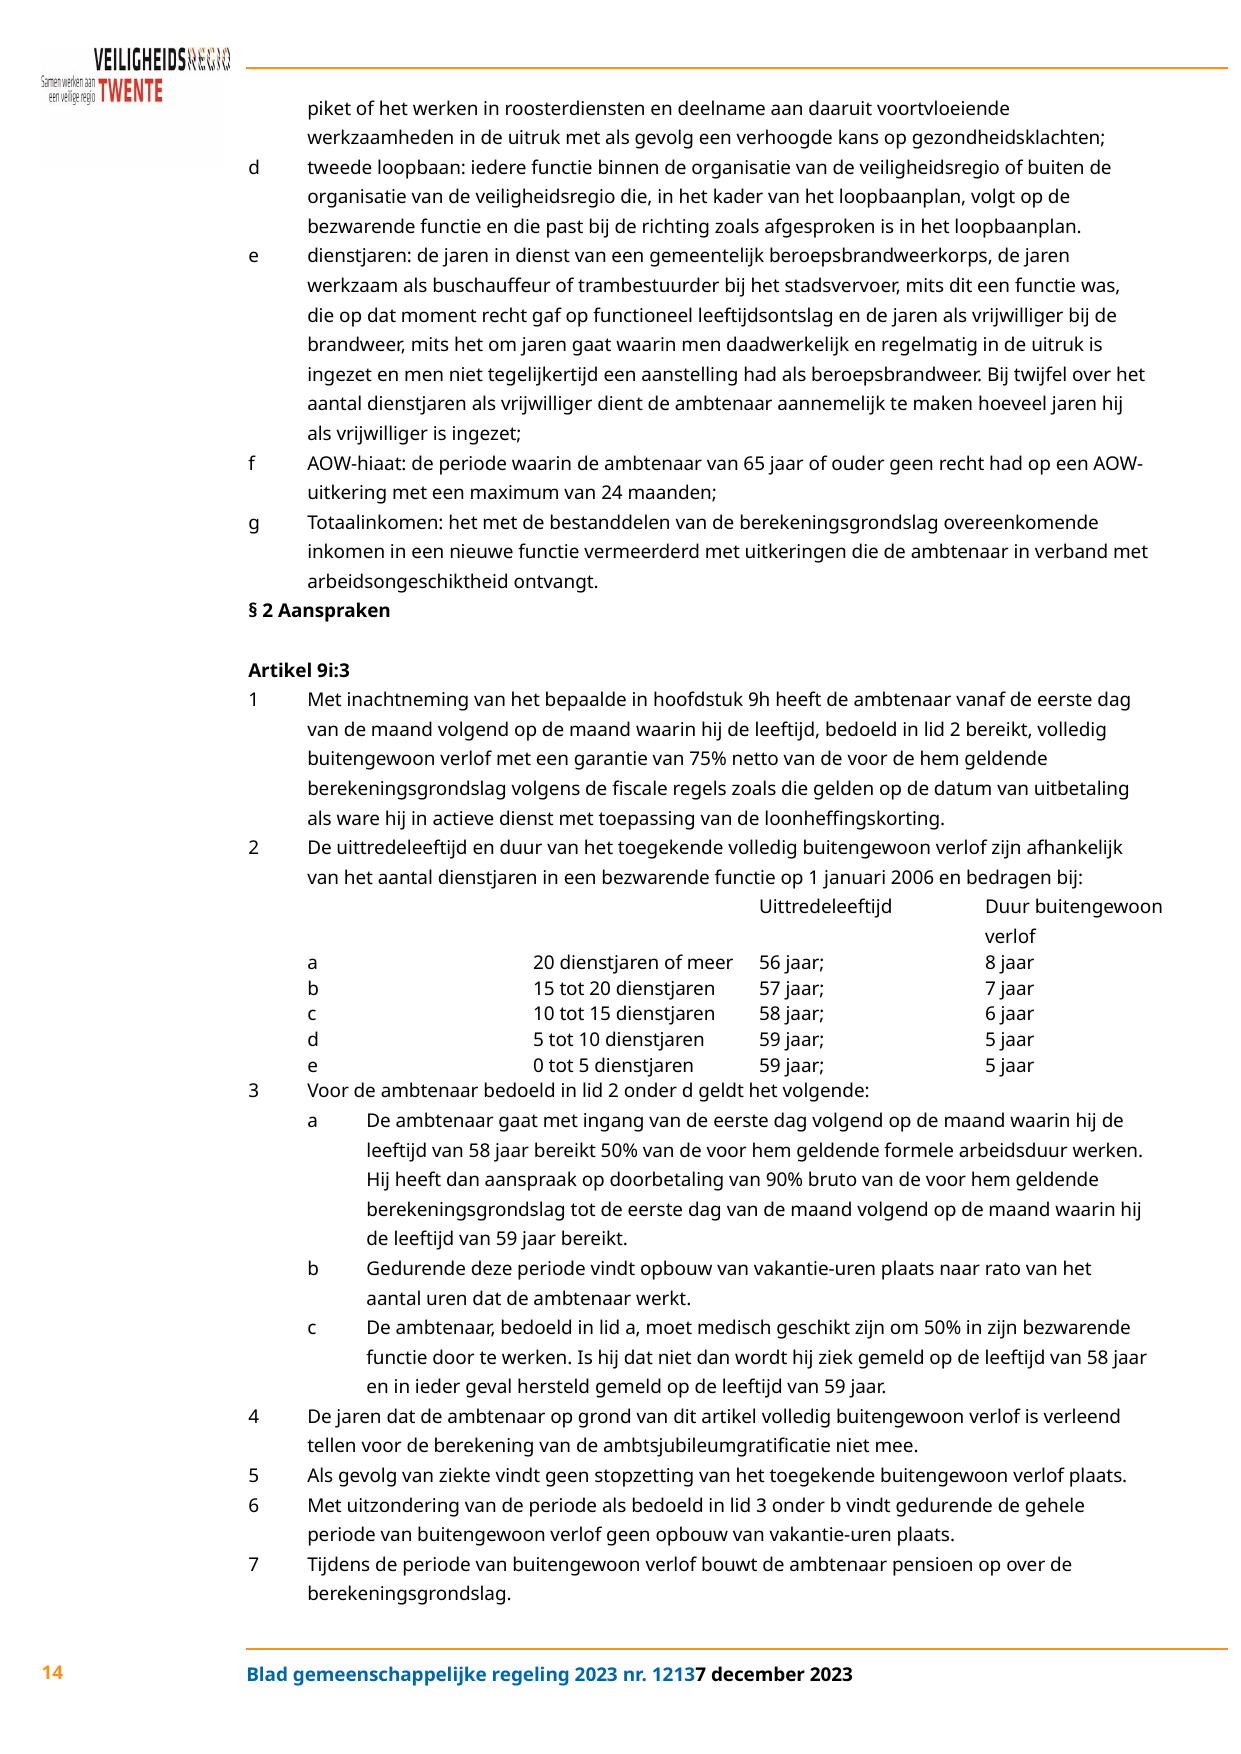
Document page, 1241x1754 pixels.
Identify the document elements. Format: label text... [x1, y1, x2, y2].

text § 2 Aanspraken [248, 598, 1152, 623]
table_cell 5 jaar [985, 1026, 1211, 1052]
list De ambtenaar, bedoeld in lid a, moet medisch geschikt zijn om 50% in zijn bezwarende functie door te werken. Is hij dat niet dan wordt hij ziek gemeld op de leeftijd van 58 jaar en in ieder geval hersteld gemeld op de leeftijd van 59 jaar. [307, 1314, 1152, 1399]
table_cell 56 jaar; [759, 949, 985, 975]
table_cell b [307, 975, 533, 1000]
table_cell 59 jaar; [759, 1026, 985, 1052]
table_cell 20 dienstjaren of meer [533, 949, 759, 975]
table_cell 0 tot 5 dienstjaren [533, 1052, 759, 1078]
table_cell 59 jaar; [759, 1052, 985, 1078]
table_cell a [307, 949, 533, 975]
table_cell 8 jaar [985, 949, 1211, 975]
picture [41, 47, 231, 172]
list Gedurende deze periode vindt opbouw van vakantie-uren plaats naar rato van het aantal uren dat de ambtenaar werkt. [307, 1255, 1152, 1311]
table_header [307, 894, 533, 949]
table_cell 10 tot 15 dienstjaren [533, 1000, 759, 1026]
table_cell 58 jaar; [759, 1000, 985, 1026]
table_cell c [307, 1000, 533, 1026]
list tweede loopbaan: iedere functie binnen de organisatie van de veiligheidsregio of buiten de organisatie van de veiligheidsregio die, in het kader van het loopbaanplan, volgt op de bezwarende functie en die past bij de richting zoals afgesproken is in het loopbaanplan. [248, 154, 1152, 239]
list De ambtenaar gaat met ingang van de eerste dag volgend op de maand waarin hij de leeftijd van 58 jaar bereikt 50% van de voor hem geldende formele arbeidsduur werken. Hij heeft dan aanspraak op doorbetaling van 90% bruto van de voor hem geldende berekeningsgrondslag tot de eerste dag van de maand volgend op de maand waarin hij de leeftijd van 59 jaar bereikt. [307, 1107, 1152, 1251]
table_cell d [307, 1026, 533, 1052]
table_header Duur buitengewoon verlof [985, 894, 1211, 949]
text Artikel 9i:3 [248, 657, 1152, 683]
list Als gevolg van ziekte vindt geen stopzetting van het toegekende buitengewoon verlof plaats. [248, 1462, 1152, 1488]
list Totaalinkomen: het met de bestanddelen van de berekeningsgrondslag overeenkomende inkomen in een nieuwe functie vermeerderd met uitkeringen die de ambtenaar in verband met arbeidsongeschiktheid ontvangt. [248, 509, 1152, 594]
table_cell 5 tot 10 dienstjaren [533, 1026, 759, 1052]
table_cell 6 jaar [985, 1000, 1211, 1026]
table_header [533, 894, 759, 949]
table_cell 57 jaar; [759, 975, 985, 1000]
table_cell 7 jaar [985, 975, 1211, 1000]
list Met uitzondering van de periode als bedoeld in lid 3 onder b vindt gedurende de gehele periode van buitengewoon verlof geen opbouw van vakantie-uren plaats. [248, 1492, 1152, 1547]
list De uittredeleeftijd en duur van het toegekende volledig buitengewoon verlof zijn afhankelijk van het aantal dienstjaren in een bezwarende functie op 1 januari 2006 en bedragen bij: [248, 834, 1152, 890]
list Tijdens de periode van buitengewoon verlof bouwt de ambtenaar pensioen op over de berekeningsgrondslag. [248, 1551, 1152, 1606]
table_cell 5 jaar [985, 1052, 1211, 1078]
list De jaren dat de ambtenaar op grond van dit artikel volledig buitengewoon verlof is verleend tellen voor de berekening van de ambtsjubileumgratificatie niet mee. [248, 1403, 1152, 1458]
list Met inachtneming van het bepaalde in hoofdstuk 9h heeft de ambtenaar vanaf de eerste dag van de maand volgend op de maand waarin hij de leeftijd, bedoeld in lid 2 bereikt, volledig buitengewoon verlof met een garantie van 75% netto van de voor de hem geldende berekeningsgrondslag volgens de fiscale regels zoals die gelden op de datum van uitbetaling als ware hij in actieve dienst met toepassing van de loonheffingskorting. [248, 686, 1152, 831]
list dienstjaren: de jaren in dienst van een gemeentelijk beroepsbrandweerkorps, de jaren werkzaam als buschauffeur of trambestuurder bij het stadsvervoer, mits dit een functie was, die op dat moment recht gaf op functioneel leeftijdsontslag en de jaren als vrijwilliger bij de brandweer, mits het om jaren gaat waarin men daadwerkelijk en regelmatig in de uitruk is ingezet en men niet tegelijkertijd een aanstelling had als beroepsbrandweer. Bij twijfel over het aantal dienstjaren als vrijwilliger dient de ambtenaar aannemelijk te maken hoeveel jaren hij als vrijwilliger is ingezet; [248, 243, 1152, 446]
table_header Uittredeleeftijd [759, 894, 985, 949]
list Voor de ambtenaar bedoeld in lid 2 onder d geldt het volgende: [248, 1078, 1152, 1103]
table_cell e [307, 1052, 533, 1078]
table_cell 15 tot 20 dienstjaren [533, 975, 759, 1000]
list AOW-hiaat: de periode waarin de ambtenaar van 65 jaar of ouder geen recht had op een AOW-uitkering met een maximum van 24 maanden; [248, 450, 1152, 505]
list piket of het werken in roosterdiensten en deelname aan daaruit voortvloeiende werkzaamheden in de uitruk met als gevolg een verhoogde kans op gezondheidsklachten; [248, 95, 1152, 150]
